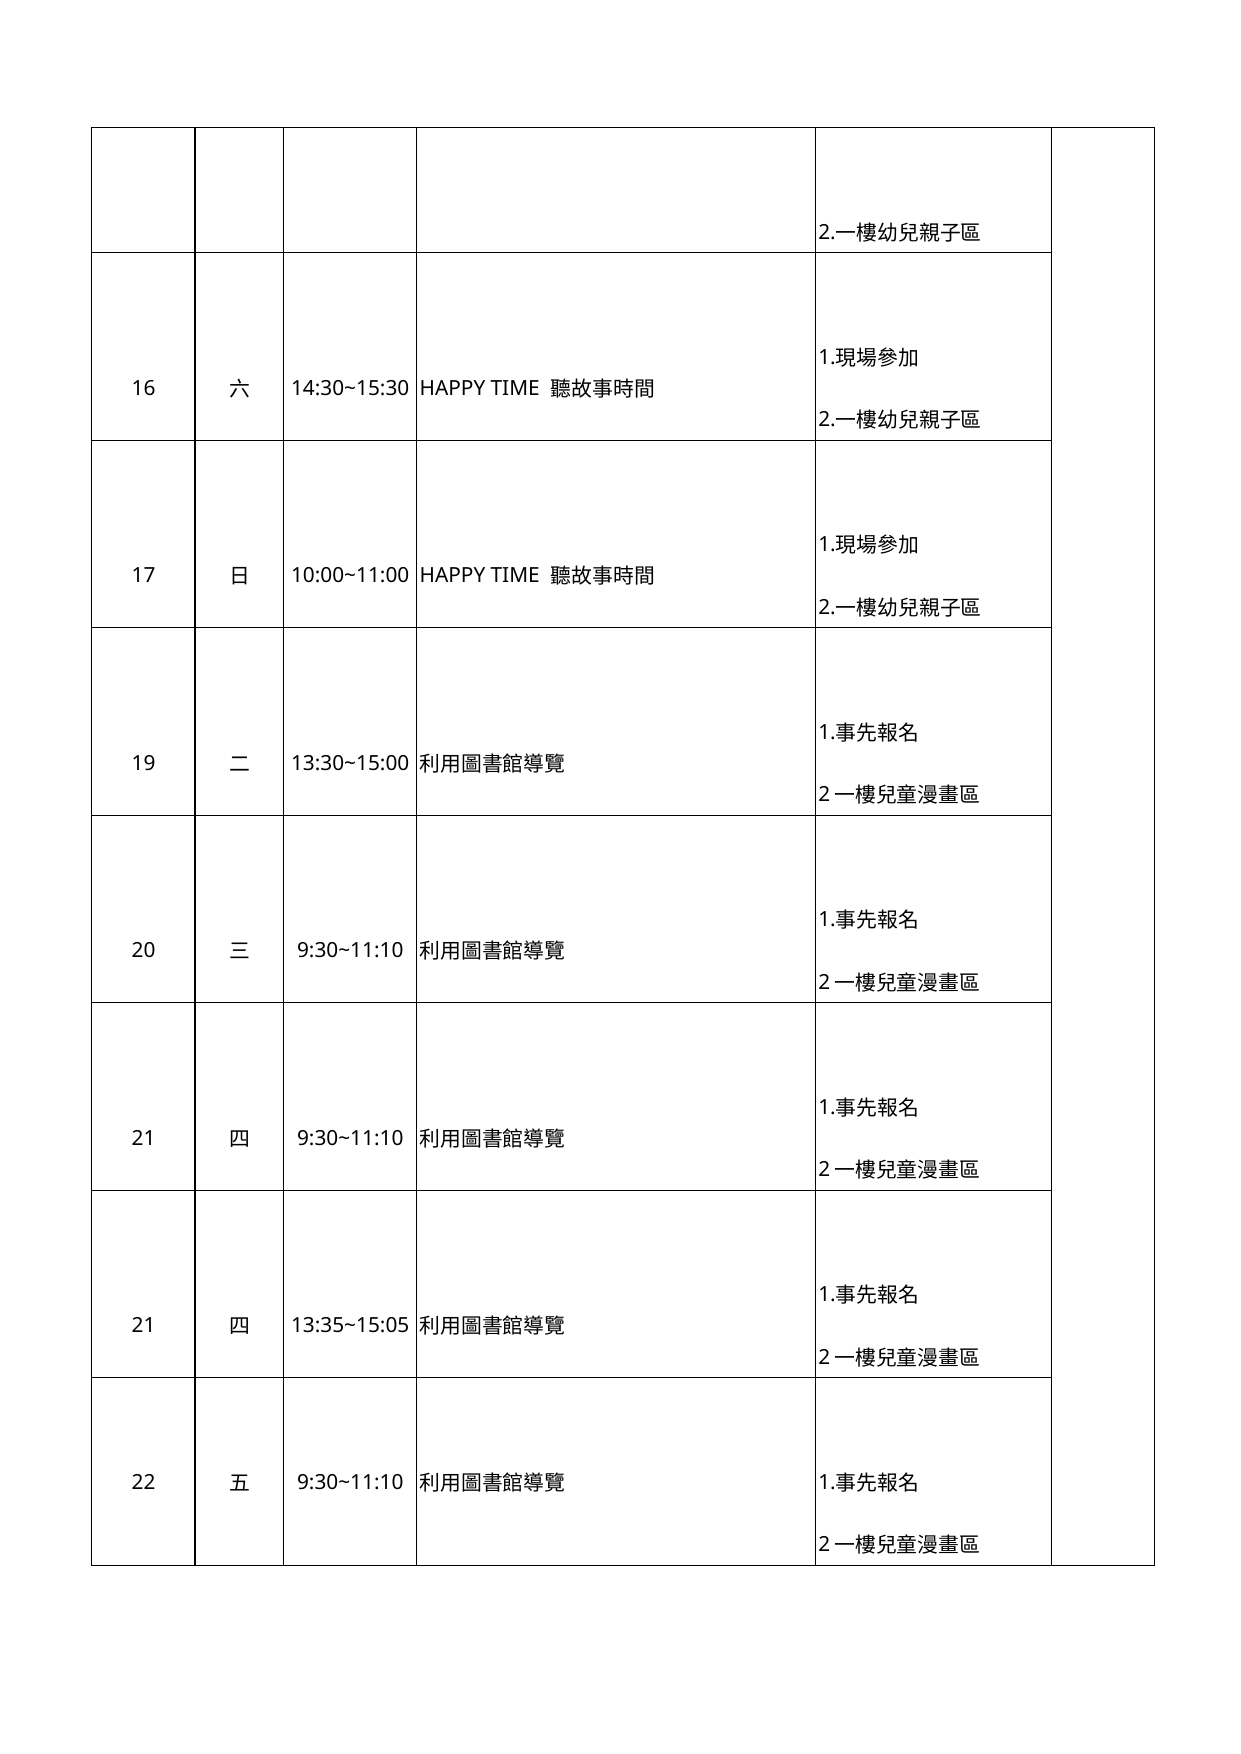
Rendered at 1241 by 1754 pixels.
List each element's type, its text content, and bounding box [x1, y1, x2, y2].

table_cell 1.事先報名 2一樓兒童漫畫區 [816, 1378, 1051, 1564]
table_cell [1052, 128, 1154, 1564]
table_cell 1.事先報名 2一樓兒童漫畫區 [816, 1191, 1051, 1377]
table_cell [92, 128, 194, 252]
table_cell 10:00~11:00 [284, 441, 416, 627]
table_cell 利用圖書館導覽 [417, 1003, 815, 1189]
table_cell 1.事先報名 2一樓兒童漫畫區 [816, 1003, 1051, 1189]
table_cell 三 [196, 816, 283, 1002]
table_cell 21 [92, 1003, 194, 1189]
table_cell 19 [92, 628, 194, 814]
table_cell 2.一樓幼兒親子區 [816, 128, 1051, 252]
table_cell 13:35~15:05 [284, 1191, 416, 1377]
table_cell [196, 128, 283, 252]
table_cell 1.事先報名 2一樓兒童漫畫區 [816, 628, 1051, 814]
table_cell 1.現場參加 2.一樓幼兒親子區 [816, 441, 1051, 627]
table_cell 9:30~11:10 [284, 1003, 416, 1189]
table_cell 9:30~11:10 [284, 1378, 416, 1564]
table_cell 16 [92, 253, 194, 439]
table_cell 六 [196, 253, 283, 439]
table_cell 20 [92, 816, 194, 1002]
table_cell 四 [196, 1003, 283, 1189]
table_cell 利用圖書館導覽 [417, 628, 815, 814]
table_cell 21 [92, 1191, 194, 1377]
table_cell 1.事先報名 2一樓兒童漫畫區 [816, 816, 1051, 1002]
table_cell 二 [196, 628, 283, 814]
table_cell 14:30~15:30 [284, 253, 416, 439]
table_cell 1.現場參加 2.一樓幼兒親子區 [816, 253, 1051, 439]
table_cell 利用圖書館導覽 [417, 816, 815, 1002]
table_cell 五 [196, 1378, 283, 1564]
table_cell HAPPY TIME 聽故事時間 [417, 253, 815, 439]
table_cell 17 [92, 441, 194, 627]
table_cell 四 [196, 1191, 283, 1377]
table_cell [417, 128, 815, 252]
table_cell 利用圖書館導覽 [417, 1378, 815, 1564]
table_cell [284, 128, 416, 252]
table_cell HAPPY TIME 聽故事時間 [417, 441, 815, 627]
table_cell 9:30~11:10 [284, 816, 416, 1002]
table_cell 22 [92, 1378, 194, 1564]
table_cell 13:30~15:00 [284, 628, 416, 814]
table_cell 日 [196, 441, 283, 627]
table_cell 利用圖書館導覽 [417, 1191, 815, 1377]
